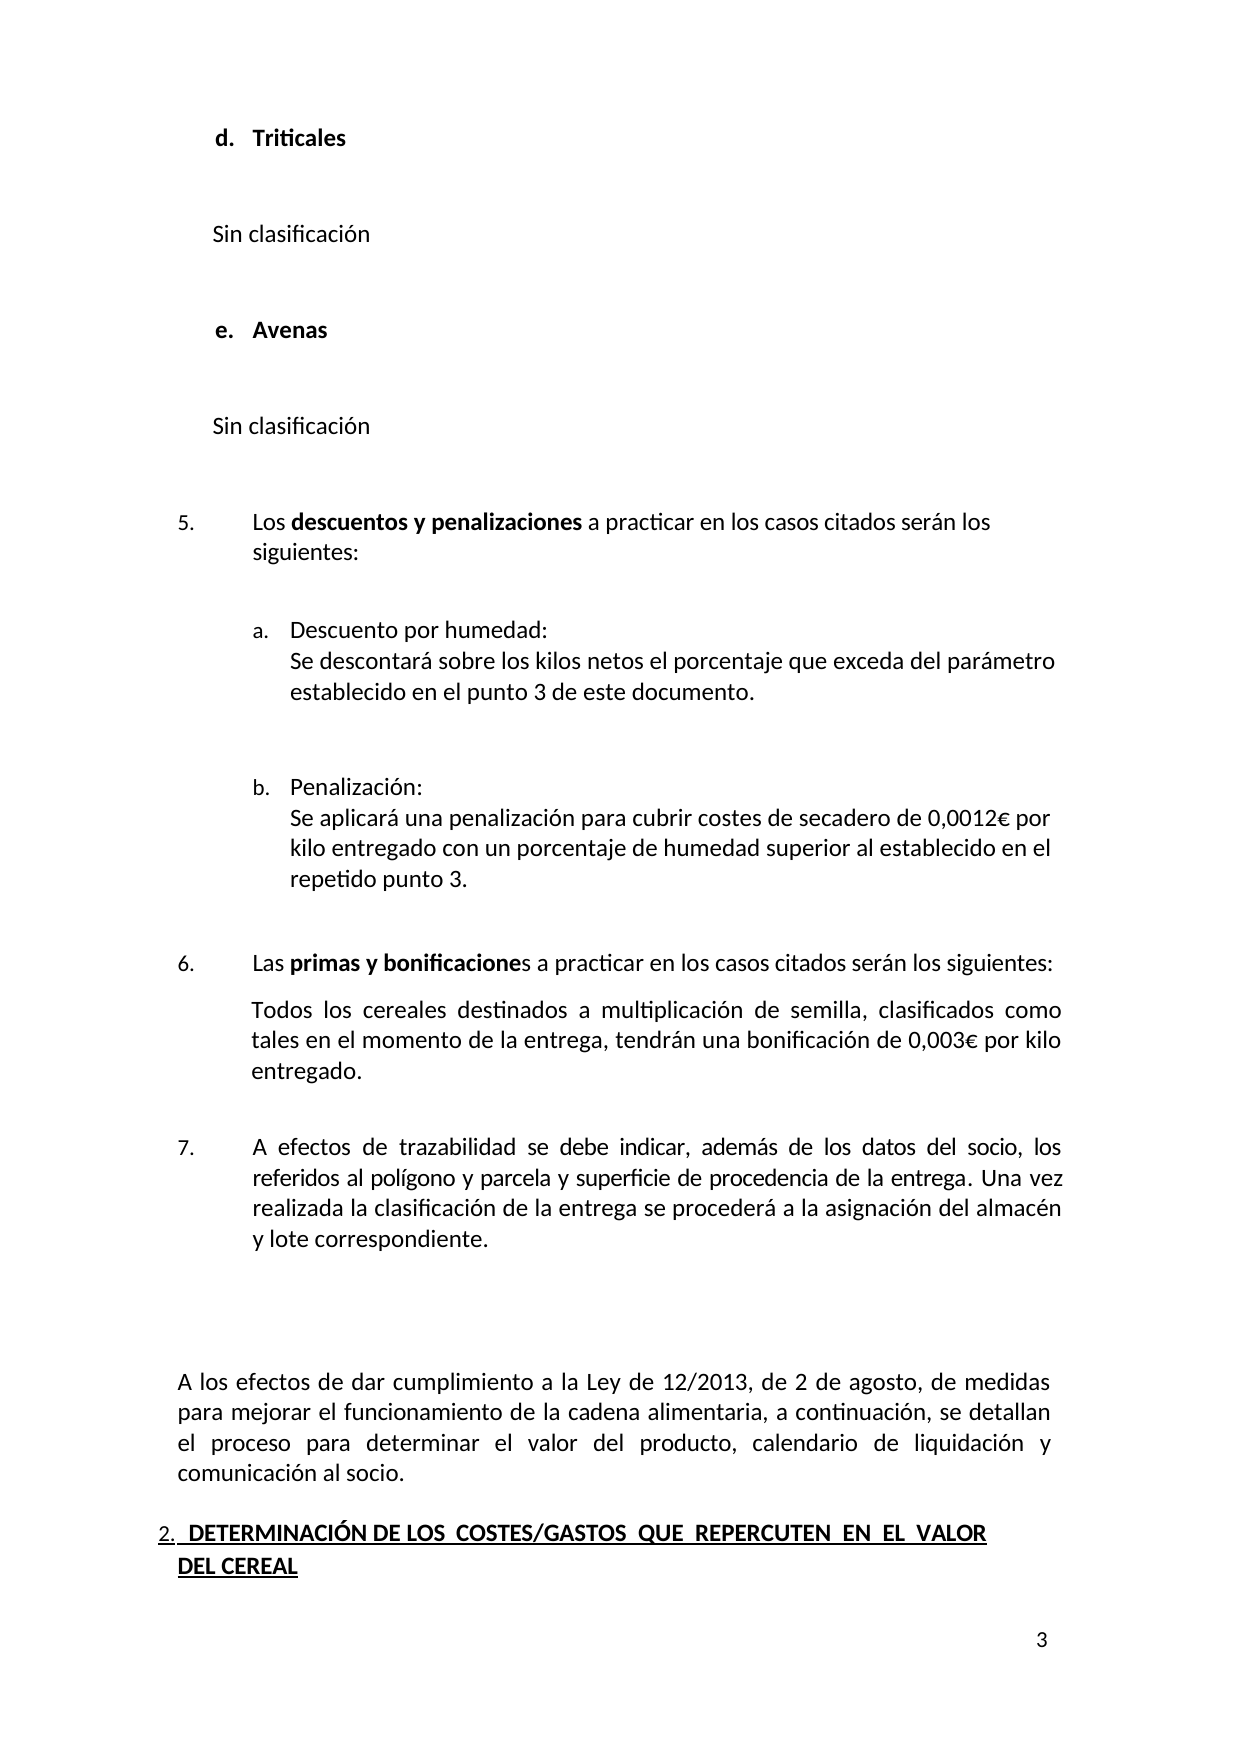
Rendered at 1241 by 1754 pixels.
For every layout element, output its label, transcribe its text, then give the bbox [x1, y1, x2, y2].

list A efectos de trazabilidad se debe indicar, además de los datos del socio, los referidos al polígono y parcela y superficie de procedencia de la entrega. Una vez realizada la clasificación de la entrega se procederá a la asignación del almacén y lote correspondiente. [177, 1131, 1063, 1253]
list Penalización: [252, 771, 1063, 802]
text Se aplicará una penalización para cubrir costes de secadero de 0,0012€ por kilo entregado con un porcentaje de humedad superior al establecido en el repetido punto 3. [290, 802, 1063, 893]
text Todos los cereales destinados a multiplicación de semilla, clasificados como tales en el momento de la entrega, tendrán una bonificación de 0,003€ por kilo entregado. [251, 994, 1063, 1085]
list DETERMINACIÓN DE LOS COSTES/GASTOS QUE REPERCUTEN EN EL VALOR [158, 1517, 1063, 1548]
text Sin clasificación [188, 410, 1063, 440]
list Se descontará sobre los kilos netos el porcentaje que exceda del parámetro establecido en el punto 3 de este documento. [290, 646, 1063, 707]
list Las primas y bonificaciones a practicar en los casos citados serán los siguientes: [177, 947, 1063, 977]
text Sin clasificación [188, 218, 1063, 248]
list Triticales [215, 122, 1063, 152]
text A los efectos de dar cumplimiento a la Ley de 12/2013, de 2 de agosto, de medidas para mejorar el funcionamiento de la cadena alimentaria, a continuación, se detallan el proceso para determinar el valor del producto, calendario de liquidación y comunicación al socio. [177, 1366, 1051, 1488]
text DEL CEREAL [177, 1550, 1063, 1581]
list Descuento por humedad: [252, 614, 1063, 645]
list Avenas [215, 314, 1063, 344]
list Los descuentos y penalizaciones a practicar en los casos citados serán los siguientes: [177, 506, 1063, 567]
